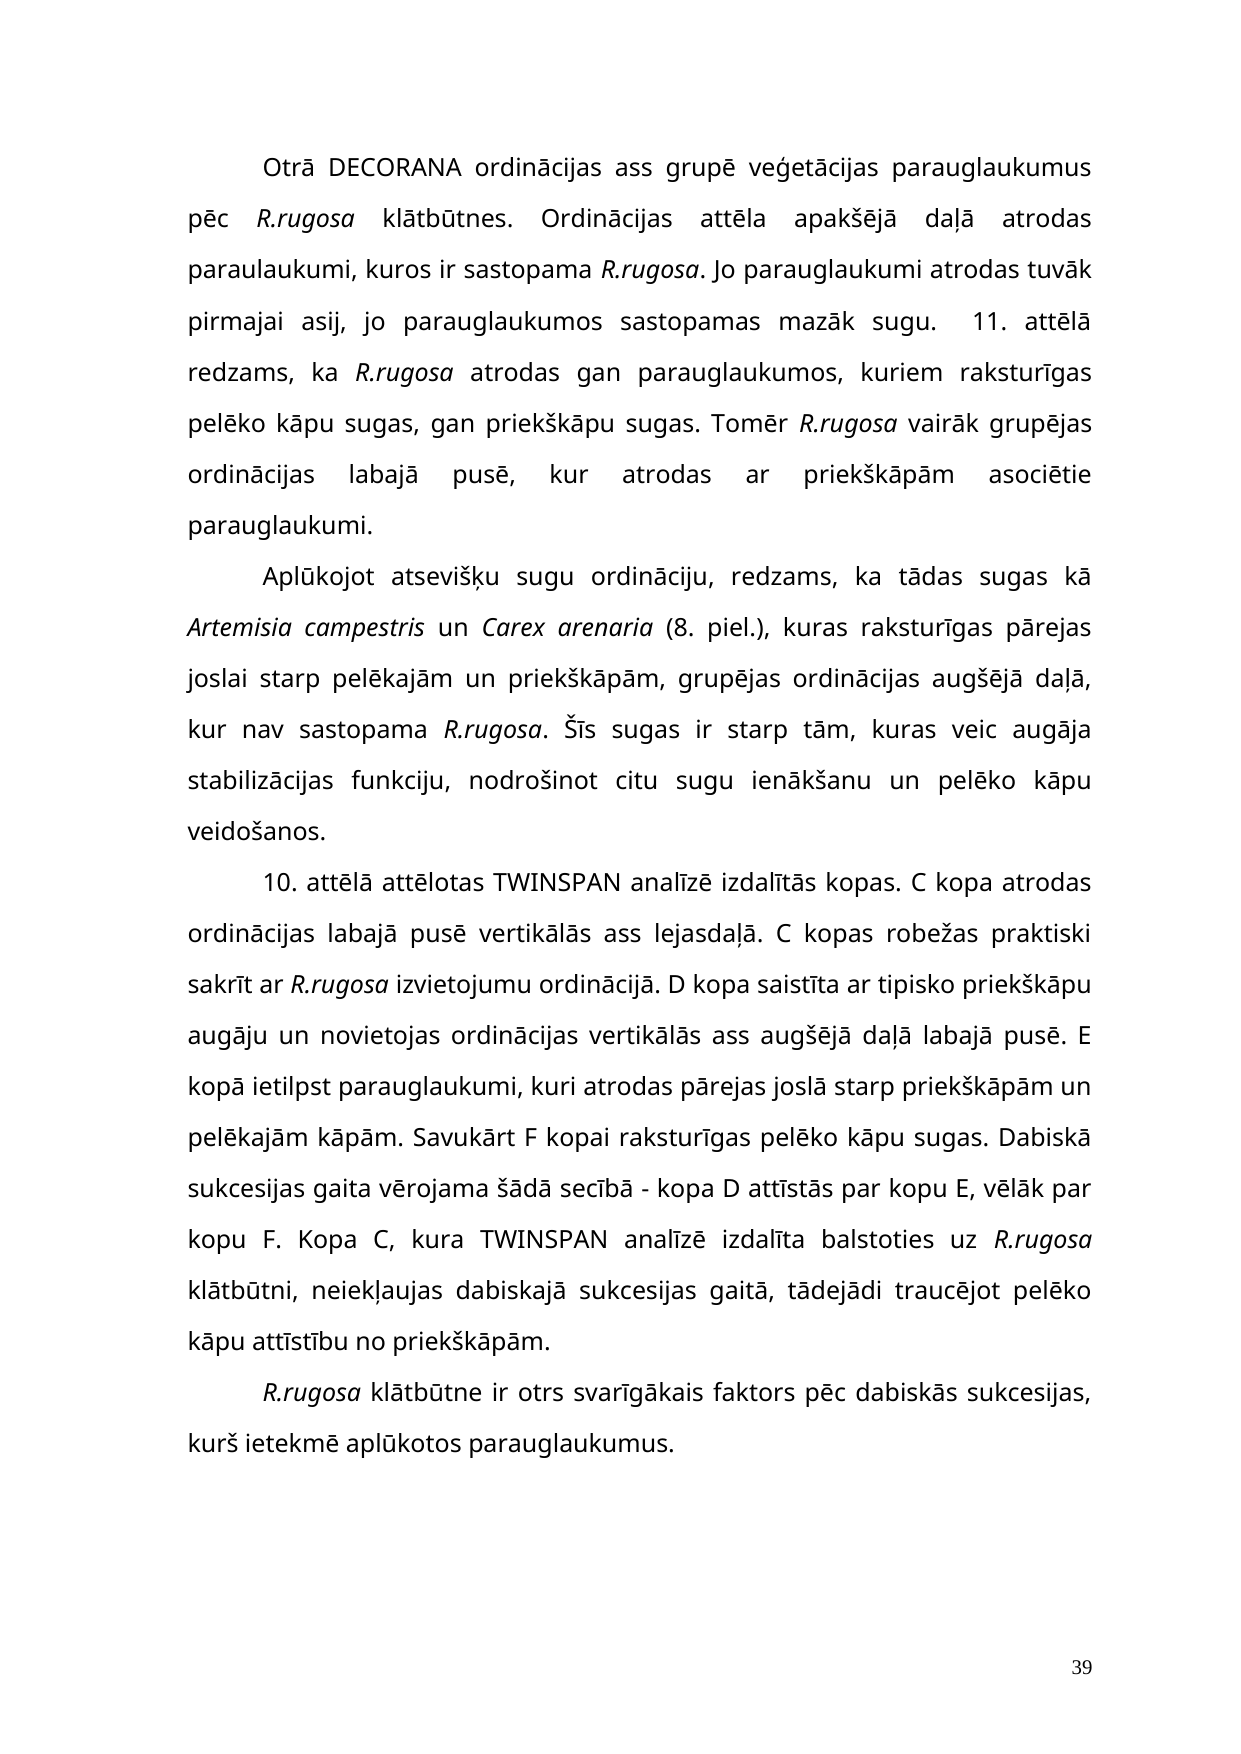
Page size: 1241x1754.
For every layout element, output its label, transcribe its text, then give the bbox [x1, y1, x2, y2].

text R.rugosa klātbūtne ir otrs svarīgākais faktors pēc dabiskās sukcesijas, kurš ietekmē aplūkotos parauglaukumus. [187, 1375, 1092, 1460]
text Otrā DECORANA ordinācijas ass grupē veģetācijas parauglaukumus pēc R.rugosa klātbūtnes. Ordinācijas attēla apakšējā daļā atrodas paraulaukumi, kuros ir sastopama R.rugosa. Jo parauglaukumi atrodas tuvāk pirmajai asij, jo parauglaukumos sastopamas mazāk sugu. 11. attēlā redzams, ka R.rugosa atrodas gan parauglaukumos, kuriem raksturīgas pelēko kāpu sugas, gan priekškāpu sugas. Tomēr R.rugosa vairāk grupējas ordinācijas labajā pusē, kur atrodas ar priekškāpām asociētie parauglaukumi. [187, 150, 1092, 541]
text Aplūkojot atsevišķu sugu ordināciju, redzams, ka tādas sugas kā Artemisia campestris un Carex arenaria (8. piel.), kuras raksturīgas pārejas joslai starp pelēkajām un priekškāpām, grupējas ordinācijas augšējā daļā, kur nav sastopama R.rugosa. Šīs sugas ir starp tām, kuras veic augāja stabilizācijas funkciju, nodrošinot citu sugu ienākšanu un pelēko kāpu veidošanos. [187, 558, 1092, 848]
text 10. attēlā attēlotas TWINSPAN analīzē izdalītās kopas. C kopa atrodas ordinācijas labajā pusē vertikālās ass lejasdaļā. C kopas robežas praktiski sakrīt ar R.rugosa izvietojumu ordinācijā. D kopa saistīta ar tipisko priekškāpu augāju un novietojas ordinācijas vertikālās ass augšējā daļā labajā pusē. E kopā ietilpst parauglaukumi, kuri atrodas pārejas joslā starp priekškāpām un pelēkajām kāpām. Savukārt F kopai raksturīgas pelēko kāpu sugas. Dabiskā sukcesijas gaita vērojama šādā secībā - kopa D attīstās par kopu E, vēlāk par kopu F. Kopa C, kura TWINSPAN analīzē izdalīta balstoties uz R.rugosa klātbūtni, neiekļaujas dabiskajā sukcesijas gaitā, tādejādi traucējot pelēko kāpu attīstību no priekškāpām. [187, 864, 1092, 1358]
